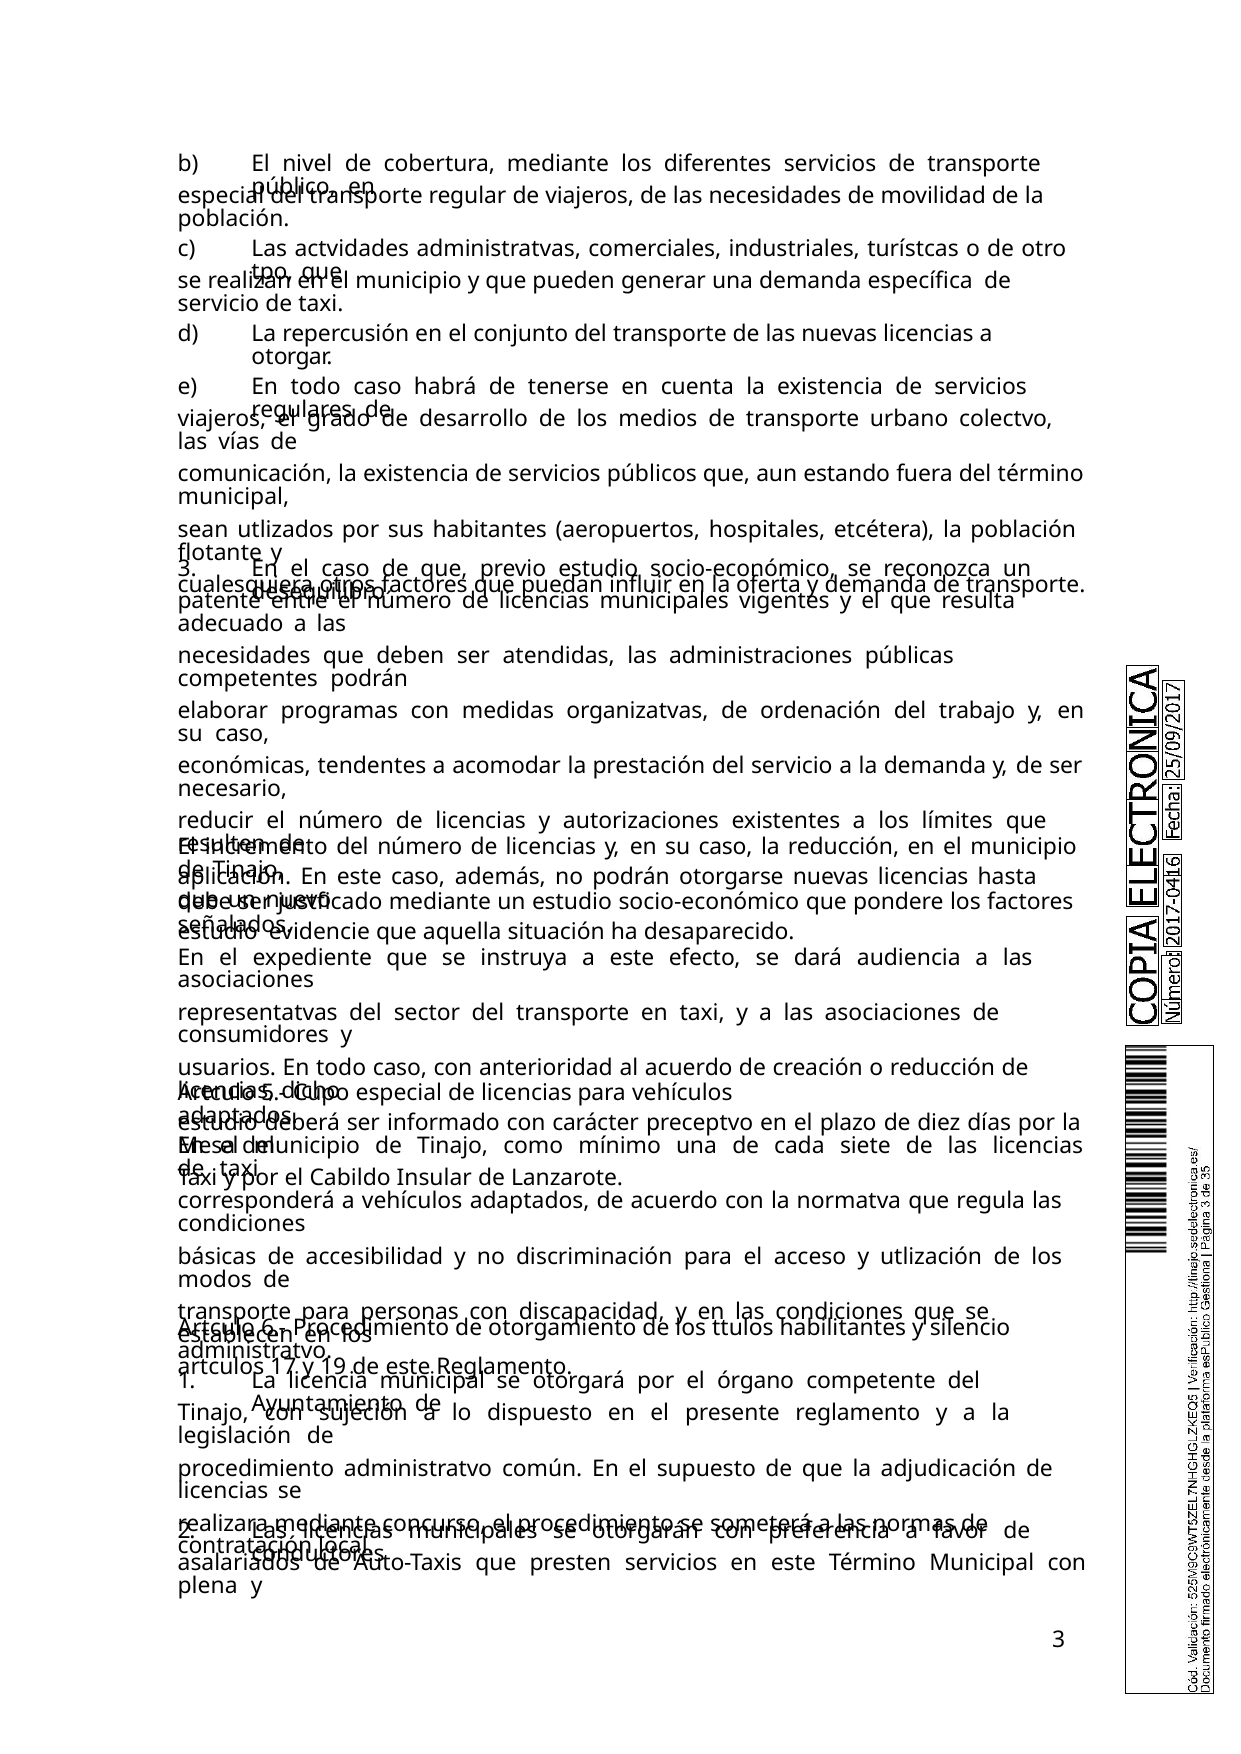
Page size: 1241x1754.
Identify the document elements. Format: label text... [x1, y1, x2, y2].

picture [1162, 1000, 1181, 1023]
text . [189, 1520, 220, 1543]
text usuarios. En todo caso, con anterioridad al acuerdo de creación o reducción de licencias, dicho [177, 1057, 1087, 1103]
picture [1162, 956, 1181, 999]
text debe ser justﬁcado mediante un estudio socio-económico que pondere los factores señalados. [177, 891, 1087, 937]
text especial del transporte regular de viajeros, de las necesidades de movilidad de la población. [177, 185, 1052, 231]
text Artculo 5.- Cupo especial de licencias para vehículos adaptados. [177, 1082, 796, 1128]
text . [189, 1370, 220, 1393]
picture [1127, 800, 1158, 865]
text patente entre el número de licencias municipales vigentes y el que resulta adecuado a las [177, 590, 1087, 636]
text Tinajo, con sujeción a lo dispuesto en el presente reglamento y a la legislación de [177, 1402, 1086, 1448]
text se realizan en el municipio y que pueden generar una demanda especíﬁca de servicio de taxi. [177, 270, 1069, 316]
text aplicación. En este caso, además, no podrán otorgarse nuevas licencias hasta que un nuevo [177, 882, 1087, 891]
picture [1164, 855, 1181, 875]
text El incremento del número de licencias y, en su caso, la reducción, en el municipio de Tinajo, [177, 836, 1087, 882]
picture [1127, 752, 1158, 799]
text estudio evidencie que aquella situación ha desaparecido. [698, 937, 1087, 944]
text económicas, tendentes a acomodar la prestación del servicio a la demanda y, de ser necesario, [177, 756, 1087, 801]
text estudio evidencie que aquella situación ha desaparecido. [447, 937, 696, 944]
text necesidades que deben ser atendidas, las administraciones públicas competentes podrán [177, 645, 1087, 691]
text realizara mediante concurso, el procedimiento se someterá a las normas de contratación local. [177, 1513, 1086, 1552]
picture [1126, 1046, 1213, 1693]
text comunicación, la existencia de servicios públicos que, aun estando fuera del término municipal, [177, 463, 1086, 509]
picture [1127, 666, 1158, 727]
text procedimiento administratvo común. En el supuesto de que la adjudicación de licencias se [177, 1458, 1086, 1503]
picture [1127, 728, 1158, 751]
text En el caso de que, previo estudio socio-económico, se reconozca un desequilibro [251, 558, 1087, 590]
picture [1127, 917, 1158, 1025]
text 2 [177, 1520, 189, 1543]
text d) [177, 323, 221, 346]
text básicas de accesibilidad y no discriminación para el acceso y utlización de los modos de [177, 1246, 1087, 1292]
text El nivel de cobertura, mediante los diferentes servicios de transporte público, en [251, 153, 1087, 199]
text c) [177, 238, 219, 261]
text transporte para personas con discapacidad, y en las condiciones que se establecen en los [177, 1301, 1087, 1347]
text e) [177, 376, 221, 399]
text En el expediente que se instruya a este efecto, se dará audiencia a las asociaciones [177, 947, 1087, 992]
text En el municipio de Tinajo, como mínimo una de cada siete de las licencias de taxi [177, 1136, 1087, 1181]
text artculos 17 y 19 de este Reglamento. [563, 1356, 1087, 1370]
text Las actvidades administratvas, comerciales, industriales, turístcas o de otro tpo, que [251, 238, 1087, 284]
text 3 [1052, 1629, 1088, 1652]
text Las licencias municipales se otorgarán con preferencia a favor de conductores [251, 1520, 1086, 1552]
text representatvas del sector del transporte en taxi, y a las asociaciones de consumidores y [177, 1002, 1087, 1047]
text La repercusión en el conjunto del transporte de las nuevas licencias a otorgar. [251, 323, 993, 369]
text estudio deberá ser informado con carácter preceptvo en el plazo de diez días por la Mesa del [709, 1112, 1087, 1136]
picture [1163, 681, 1184, 779]
text elaborar programas con medidas organizatvas, de ordenación del trabajo y, en su caso, [177, 700, 1087, 746]
picture [1163, 785, 1181, 839]
text estudio evidencie que aquella situación ha desaparecido. [177, 937, 386, 944]
text estudio deberá ser informado con carácter preceptvo en el plazo de diez días por la Mesa del [177, 1128, 648, 1136]
text corresponderá a vehículos adaptados, de acuerdo con la normatva que regula las condiciones [177, 1191, 1087, 1236]
text Artculo 6.- Procedimiento de otorgamiento de los ttulos habilitantes y silencio administratvo. [177, 1317, 1078, 1363]
text asalariados de Auto-Taxis que presten servicios en este Término Municipal con plena y [177, 1552, 1086, 1598]
picture [1127, 866, 1158, 906]
text La licencia municipal se otorgará por el órgano competente del Ayuntamiento de [251, 1370, 1087, 1416]
text sean utlizados por sus habitantes (aeropuertos, hospitales, etcétera), la población ﬂotante y [177, 519, 1086, 564]
text 1 [177, 1370, 189, 1393]
text b) [177, 153, 221, 176]
text reducir el número de licencias y autorizaciones existentes a los límites que resulten de [177, 811, 1087, 836]
picture [1164, 876, 1181, 946]
text viajeros, el grado de desarrollo de los medios de transporte urbano colectvo, las vías de [177, 408, 1086, 454]
text En todo caso habrá de tenerse en cuenta la existencia de servicios regulares de [251, 376, 1087, 422]
text 3. [177, 558, 220, 581]
text Taxi y por el Cabildo Insular de Lanzarote. [245, 1181, 1087, 1190]
